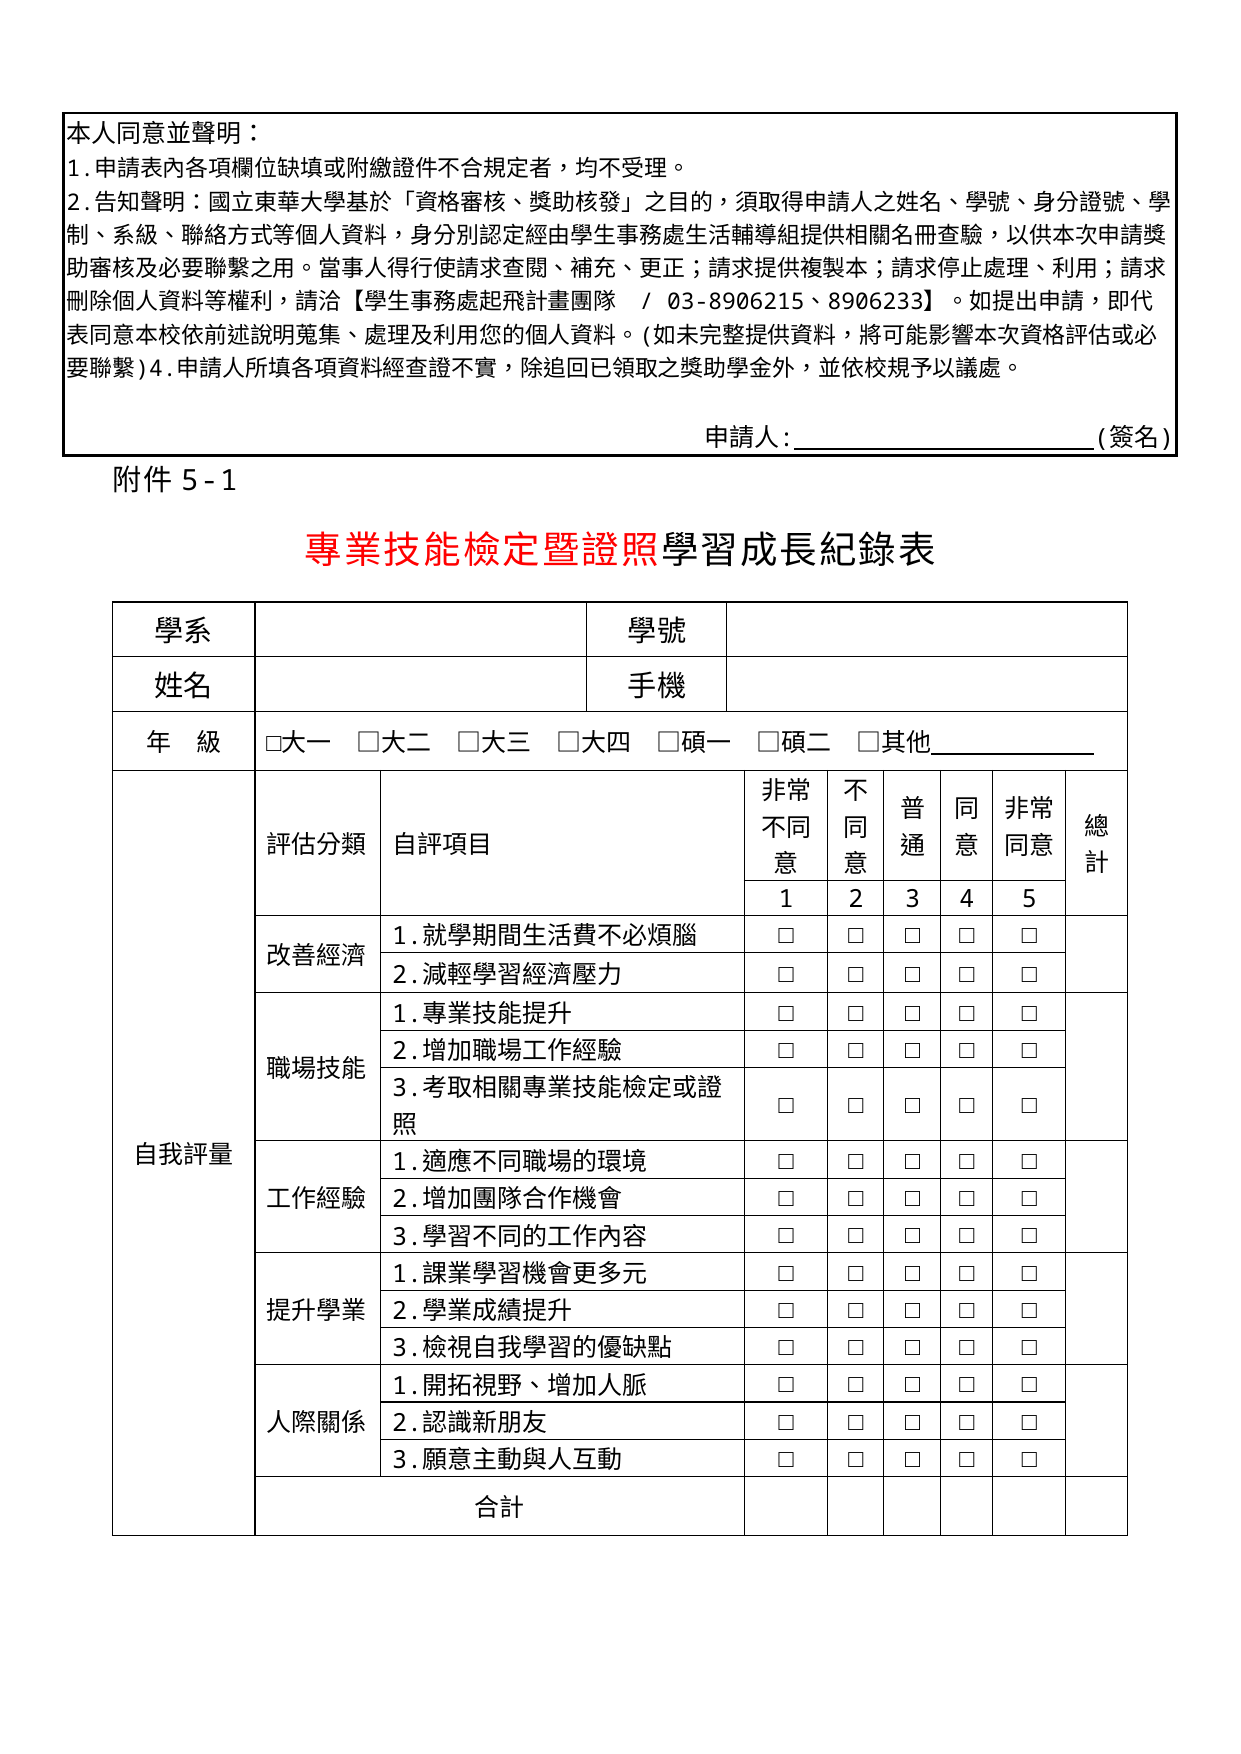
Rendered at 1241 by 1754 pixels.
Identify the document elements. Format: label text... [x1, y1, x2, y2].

table_cell □ [993, 1068, 1065, 1140]
table_cell □ [828, 1365, 883, 1401]
table_cell □ [941, 1068, 992, 1140]
table_cell □ [993, 1179, 1065, 1215]
table_cell □ [941, 1141, 992, 1178]
table_cell □ [993, 953, 1065, 992]
table_cell [1066, 1477, 1127, 1535]
table_cell □ [941, 1365, 992, 1401]
table_cell 3.檢視自我學習的優缺點 [381, 1328, 744, 1364]
table_cell 總計 [1066, 771, 1127, 914]
table_cell □ [884, 1440, 940, 1476]
table_cell □ [941, 1031, 992, 1067]
table_cell □ [884, 1403, 940, 1439]
table_cell □ [884, 1291, 940, 1327]
table_cell 評估分類 [256, 771, 380, 914]
table_cell 自評項目 [381, 771, 744, 914]
table_cell 2 [828, 881, 883, 914]
table_cell 3.願意主動與人互動 [381, 1440, 744, 1476]
table_cell 2.認識新朋友 [381, 1403, 744, 1439]
table_cell 1 [745, 881, 827, 914]
table_cell 不同意 [828, 771, 883, 879]
table_cell 本人同意並聲明： 1.申請表內各項欄位缺填或附繳證件不合規定者，均不受理。 2.告知聲明：國立東華大學基於「資格審核、獎助核發」之目的，須取得申請人之姓名、學號、身分證號、學制、系級、聯絡方式等個人資料，身分別認定經由學生事務處生活輔導組提供相關名冊查驗，以供本次申請獎助審核及必要聯繫之用。當事人得行使請求查閱、補充、更正；請求提供複製本；請求停止處理、利用；請求刪除個人資料等權利，請洽【學生事務處起飛計畫團隊 / 03-8906215、8906233】。如提出申請，即代表同意本校依前述說明蒐集、處理及利用您的個人資料。(如未完整提供資料，將可能影響本次資格評估或必要聯繫)4.申請人所填各項資料經查證不實，除追回已領取之獎助學金外，並依校規予以議處。 申請人: (簽名) [65, 114, 1175, 453]
table_cell 3 [884, 881, 940, 914]
table_cell □ [993, 1403, 1065, 1439]
table_cell 3.考取相關專業技能檢定或證照 [381, 1068, 744, 1140]
table_cell □ [993, 1031, 1065, 1067]
table_cell [256, 657, 586, 711]
table_cell □ [884, 1031, 940, 1067]
table_cell 1.就學期間生活費不必煩腦 [381, 916, 744, 952]
table_cell □ [993, 993, 1065, 1029]
table_cell □ [745, 916, 827, 952]
table_cell □ [828, 1403, 883, 1439]
table_cell □ [828, 1031, 883, 1067]
table_cell □ [828, 916, 883, 952]
table_cell 提升學業 [256, 1253, 380, 1364]
table_cell □ [884, 1179, 940, 1215]
table_cell □ [745, 1291, 827, 1327]
table_cell □ [745, 1365, 827, 1401]
table_cell [1066, 1365, 1127, 1476]
table_cell 職場技能 [256, 993, 380, 1140]
table_cell 非常同意 [993, 771, 1065, 879]
table_cell □ [745, 1328, 827, 1364]
table_header 學系 [113, 603, 254, 656]
table_cell □ [828, 1216, 883, 1252]
table_cell □大一 □大二 □大三 □大四 □碩一 □碩二 □其他 [256, 712, 1127, 770]
table_cell 2.增加職場工作經驗 [381, 1031, 744, 1067]
table_cell □ [828, 1068, 883, 1140]
table_cell □ [884, 1253, 940, 1289]
table_cell 同意 [941, 771, 992, 879]
table_cell □ [745, 993, 827, 1029]
table_cell [1066, 1253, 1127, 1364]
table_cell □ [941, 1291, 992, 1327]
table_cell □ [884, 1328, 940, 1364]
table_cell □ [941, 1253, 992, 1289]
table_cell [727, 657, 1127, 711]
text 附件5-1 [112, 457, 1128, 499]
table_cell [828, 1477, 883, 1535]
table_cell □ [993, 1328, 1065, 1364]
table_cell □ [828, 993, 883, 1029]
table_cell □ [993, 1253, 1065, 1289]
table_cell □ [993, 1440, 1065, 1476]
table_header 學號 [587, 603, 726, 656]
table_cell □ [941, 1179, 992, 1215]
table_cell □ [884, 1141, 940, 1178]
table_cell □ [941, 1328, 992, 1364]
table_cell □ [884, 993, 940, 1029]
table_cell □ [993, 1291, 1065, 1327]
table_cell 1.專業技能提升 [381, 993, 744, 1029]
text 專業技能檢定暨證照學習成長紀錄表 [112, 520, 1128, 574]
table_cell □ [884, 1365, 940, 1401]
table_cell 姓名 [113, 657, 254, 711]
table_cell 工作經驗 [256, 1141, 380, 1252]
table_cell □ [745, 1216, 827, 1252]
table_cell □ [745, 1141, 827, 1178]
table_cell □ [993, 916, 1065, 952]
table_cell 非常不同意 [745, 771, 827, 879]
table_cell [941, 1477, 992, 1535]
table_cell □ [745, 1179, 827, 1215]
table_cell □ [941, 1216, 992, 1252]
table_cell 4 [941, 881, 992, 914]
table_cell □ [884, 916, 940, 952]
table_cell 普通 [884, 771, 940, 879]
table_cell [745, 1477, 827, 1535]
table_cell □ [993, 1365, 1065, 1401]
table_cell 改善經濟 [256, 916, 380, 992]
table_cell □ [941, 1403, 992, 1439]
table_cell 1.適應不同職場的環境 [381, 1141, 744, 1178]
table_cell □ [745, 1403, 827, 1439]
table_cell 合計 [256, 1477, 744, 1535]
table_cell 手機 [587, 657, 726, 711]
table_cell 2.減輕學習經濟壓力 [381, 953, 744, 992]
table_cell 1.開拓視野、增加人脈 [381, 1365, 744, 1401]
table_cell □ [745, 1068, 827, 1140]
table_cell 2.學業成績提升 [381, 1291, 744, 1327]
table_cell □ [828, 1179, 883, 1215]
table_cell □ [993, 1216, 1065, 1252]
table_cell 1.課業學習機會更多元 [381, 1253, 744, 1289]
table_cell □ [745, 1031, 827, 1067]
table_cell □ [745, 953, 827, 992]
table_cell [993, 1477, 1065, 1535]
table_cell □ [828, 953, 883, 992]
table_cell □ [941, 993, 992, 1029]
table_cell □ [884, 953, 940, 992]
table_cell □ [745, 1440, 827, 1476]
table_cell □ [828, 1253, 883, 1289]
table_cell □ [884, 1068, 940, 1140]
table_cell [1066, 993, 1127, 1140]
table_cell □ [828, 1291, 883, 1327]
table_header [256, 603, 586, 656]
table_cell 年 級 [113, 712, 254, 770]
table_cell □ [828, 1141, 883, 1178]
table_cell [884, 1477, 940, 1535]
table_cell □ [884, 1216, 940, 1252]
table_cell 5 [993, 881, 1065, 914]
table_cell □ [828, 1440, 883, 1476]
table_cell 自我評量 [113, 771, 254, 1535]
table_cell 3.學習不同的工作內容 [381, 1216, 744, 1252]
table_cell □ [941, 916, 992, 952]
table_cell [1066, 1141, 1127, 1252]
table_cell 人際關係 [256, 1365, 380, 1476]
table_cell □ [745, 1253, 827, 1289]
table_cell 2.增加團隊合作機會 [381, 1179, 744, 1215]
table_cell [1066, 916, 1127, 992]
table_cell □ [993, 1141, 1065, 1178]
table_cell □ [941, 1440, 992, 1476]
table_header [727, 603, 1127, 656]
table_cell □ [941, 953, 992, 992]
table_cell □ [828, 1328, 883, 1364]
